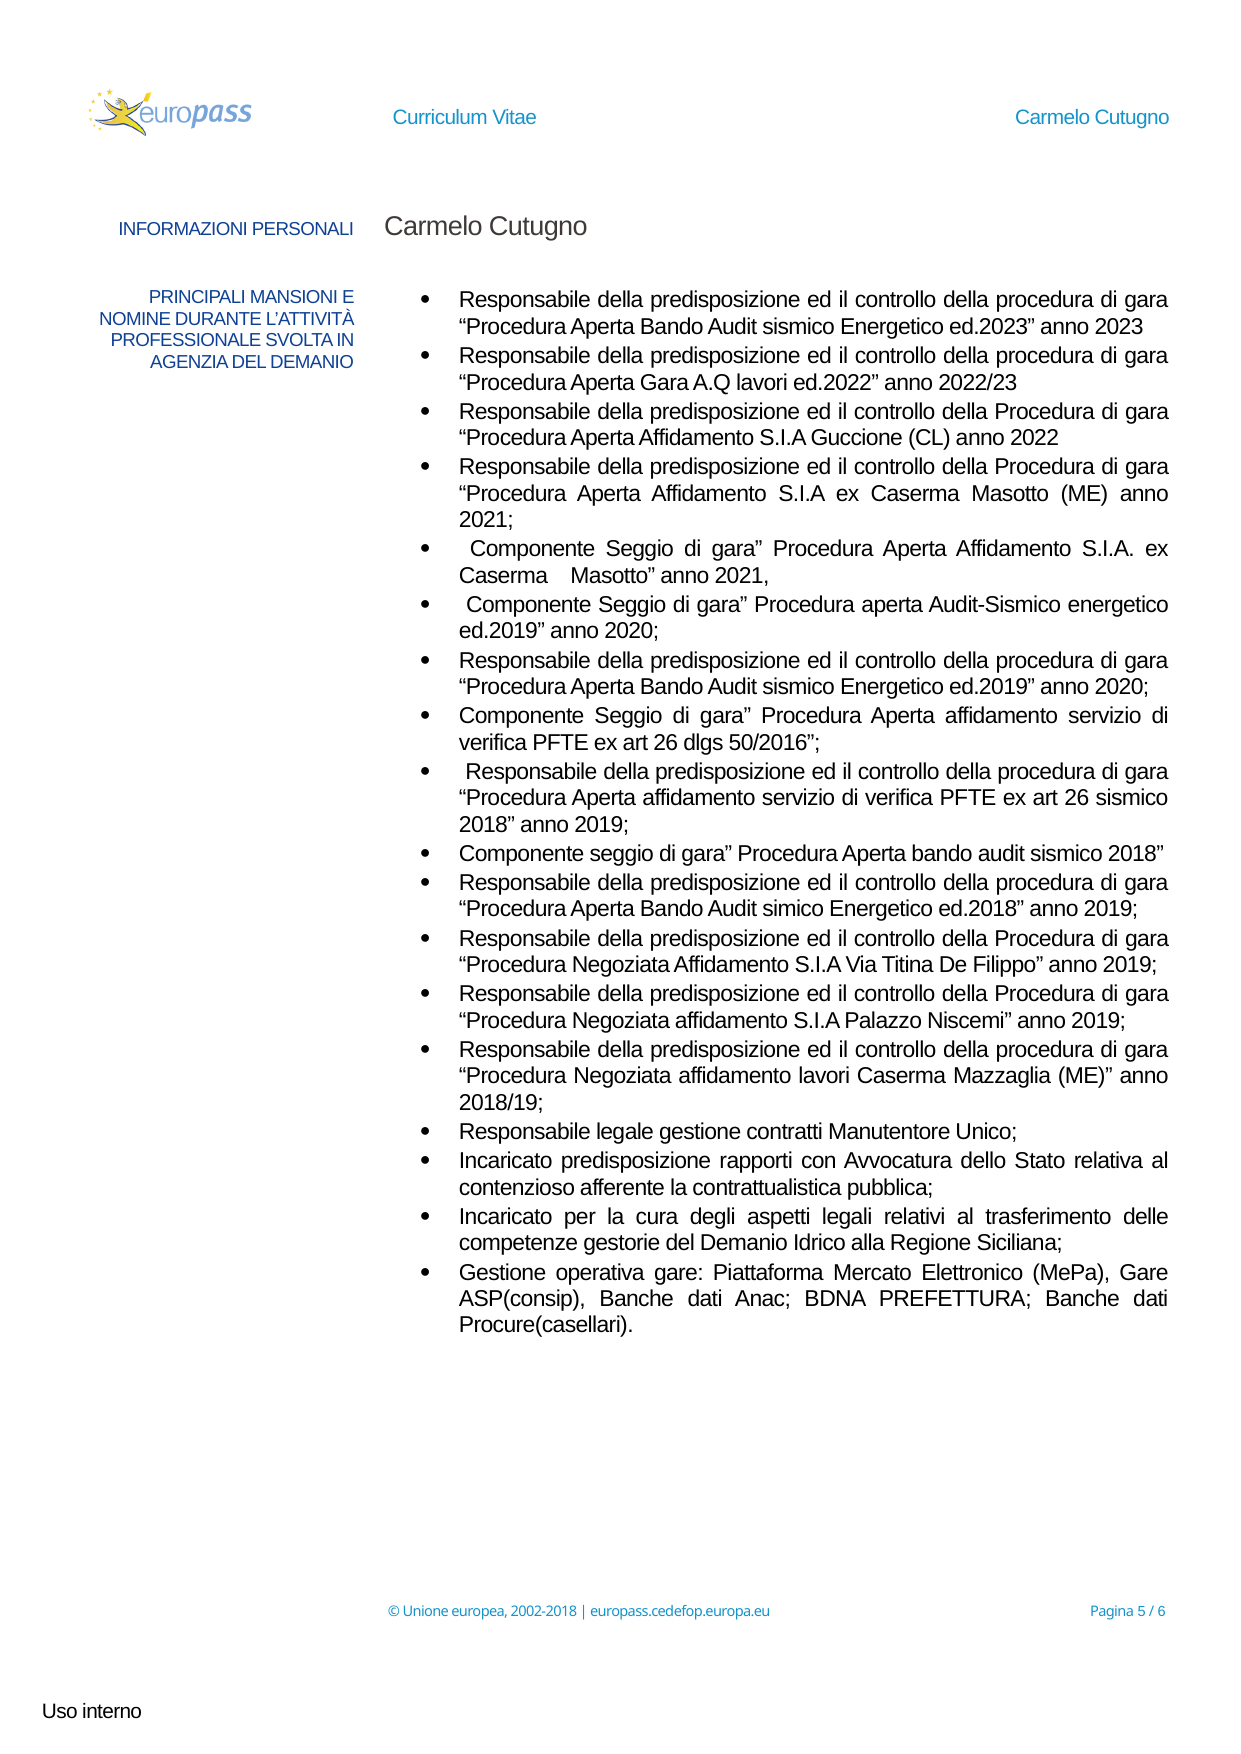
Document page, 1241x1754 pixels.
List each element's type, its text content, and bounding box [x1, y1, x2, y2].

table_cell [384, 1435, 1169, 1460]
table_cell [384, 1411, 1169, 1435]
table_cell [384, 1484, 1169, 1509]
table_cell [384, 1509, 1169, 1533]
table_cell [89, 1411, 384, 1582]
table_cell [384, 1558, 1169, 1582]
table_cell Responsabile della predisposizione ed il controllo della procedura di gara “Procedura Aperta Bando Audit sismico Energetico ed.2023” anno 2023 Responsabile della predisposizione ed il controllo della procedura di gara “Procedura Aperta Gara A.Q lavori ed.2022” anno 2022/23 Responsabile della predisposizione ed il controllo della Procedura di gara “Procedura Aperta Affidamento S.I.A Guccione (CL) anno 2022 Responsabile della predisposizione ed il controllo della Procedura di gara “Procedura Aperta Affidamento S.I.A ex Caserma Masotto (ME) anno 2021; Componente Seggio di gara” Procedura Aperta Affidamento S.I.A. ex Caserma Masotto” anno 2021, Componente Seggio di gara” Procedura aperta Audit-Sismico energetico ed.2019” anno 2020; Responsabile della predisposizione ed il controllo della procedura di gara “Procedura Aperta Bando Audit sismico Energetico ed.2019” anno 2020; Componente Seggio di gara” Procedura Aperta affidamento servizio di verifica PFTE ex art 26 dlgs 50/2016”; Responsabile della predisposizione ed il controllo della procedura di gara “Procedura Aperta affidamento servizio di verifica PFTE ex art 26 sismico 2018” anno 2019; Componente seggio di gara” Procedura Aperta bando audit sismico 2018” Responsabile della predisposizione ed il controllo della procedura di gara “Procedura Aperta Bando Audit simico Energetico ed.2018” anno 2019; Responsabile della predisposizione ed il controllo della Procedura di gara “Procedura Negoziata Affidamento S.I.A Via Titina De Filippo” anno 2019; Responsabile della predisposizione ed il controllo della Procedura di gara “Procedura Negoziata affidamento S.I.A Palazzo Niscemi” anno 2019; Responsabile della predisposizione ed il controllo della procedura di gara “Procedura Negoziata affidamento lavori Caserma Mazzaglia (ME)” anno 2018/19; Responsabile legale gestione contratti Manutentore Unico; Incaricato predisposizione rapporti con Avvocatura dello Stato relativa al contenzioso afferente la contrattualistica pubblica; Incaricato per la cura degli aspetti legali relativi al trasferimento delle competenze gestorie del Demanio Idrico alla Regione Siciliana; Gestione operativa gare: Piattaforma Mercato Elettronico (MePa), Gare ASP(consip), Banche dati Anac; BDNA PREFETTURA; Banche dati Procure(casellari). [384, 284, 1169, 1411]
table_cell [384, 1533, 1169, 1558]
table_cell [384, 1460, 1169, 1484]
table_cell Principali MANSIONI e nomine durante l’attività professionale svolta in Agenzia del Demanio [89, 284, 384, 1411]
